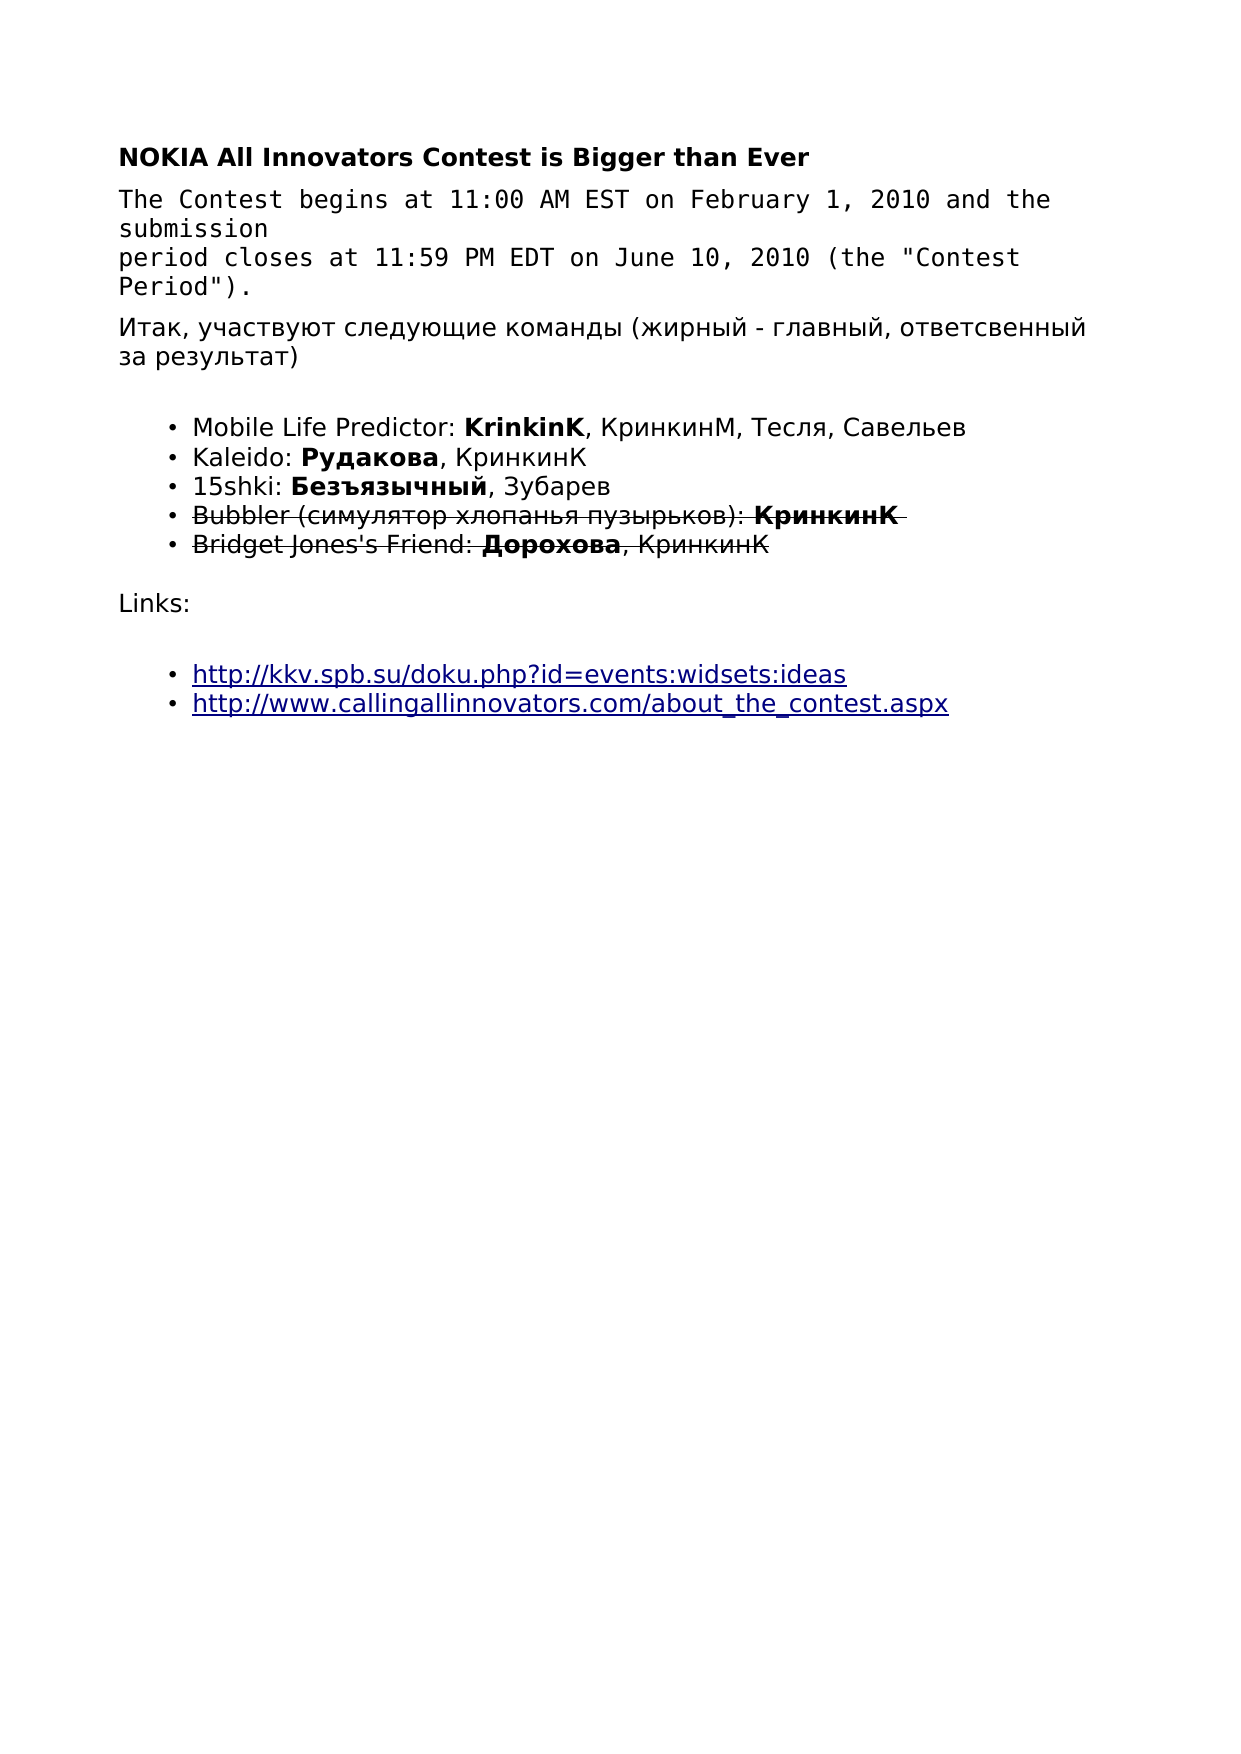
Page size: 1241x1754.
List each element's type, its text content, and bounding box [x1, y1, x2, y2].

list Bridget Jones's Friend: Дорохова, КринкинК [177, 530, 1122, 559]
text Итак, участвуют следующие команды (жирный - главный, ответсвенный за результат) [118, 313, 1122, 372]
list http://www.callingallinnovators.com/about_the_contest.aspx [177, 689, 1122, 718]
text Links: [118, 589, 1122, 618]
subtitle NOKIA All Innovators Contest is Bigger than Ever [118, 143, 1122, 172]
text The Contest begins at 11:00 AM EST on February 1, 2010 and the submission period closes at 11:59 PM EDT on June 10, 2010 (the "Contest Period"). [118, 185, 1122, 301]
list Kaleido: Рудакова, КринкинК [177, 443, 1122, 472]
list http://kkv.spb.su/doku.php?id=events:widsets:ideas [177, 660, 1122, 689]
list Bubbler (симулятор хлопанья пузырьков): КринкинК [177, 501, 1122, 530]
list Mobile Life Predictor: KrinkinK, КринкинМ, Тесля, Савельев [177, 413, 1122, 443]
list 15shki: Безъязычный, Зубарев [177, 472, 1122, 501]
